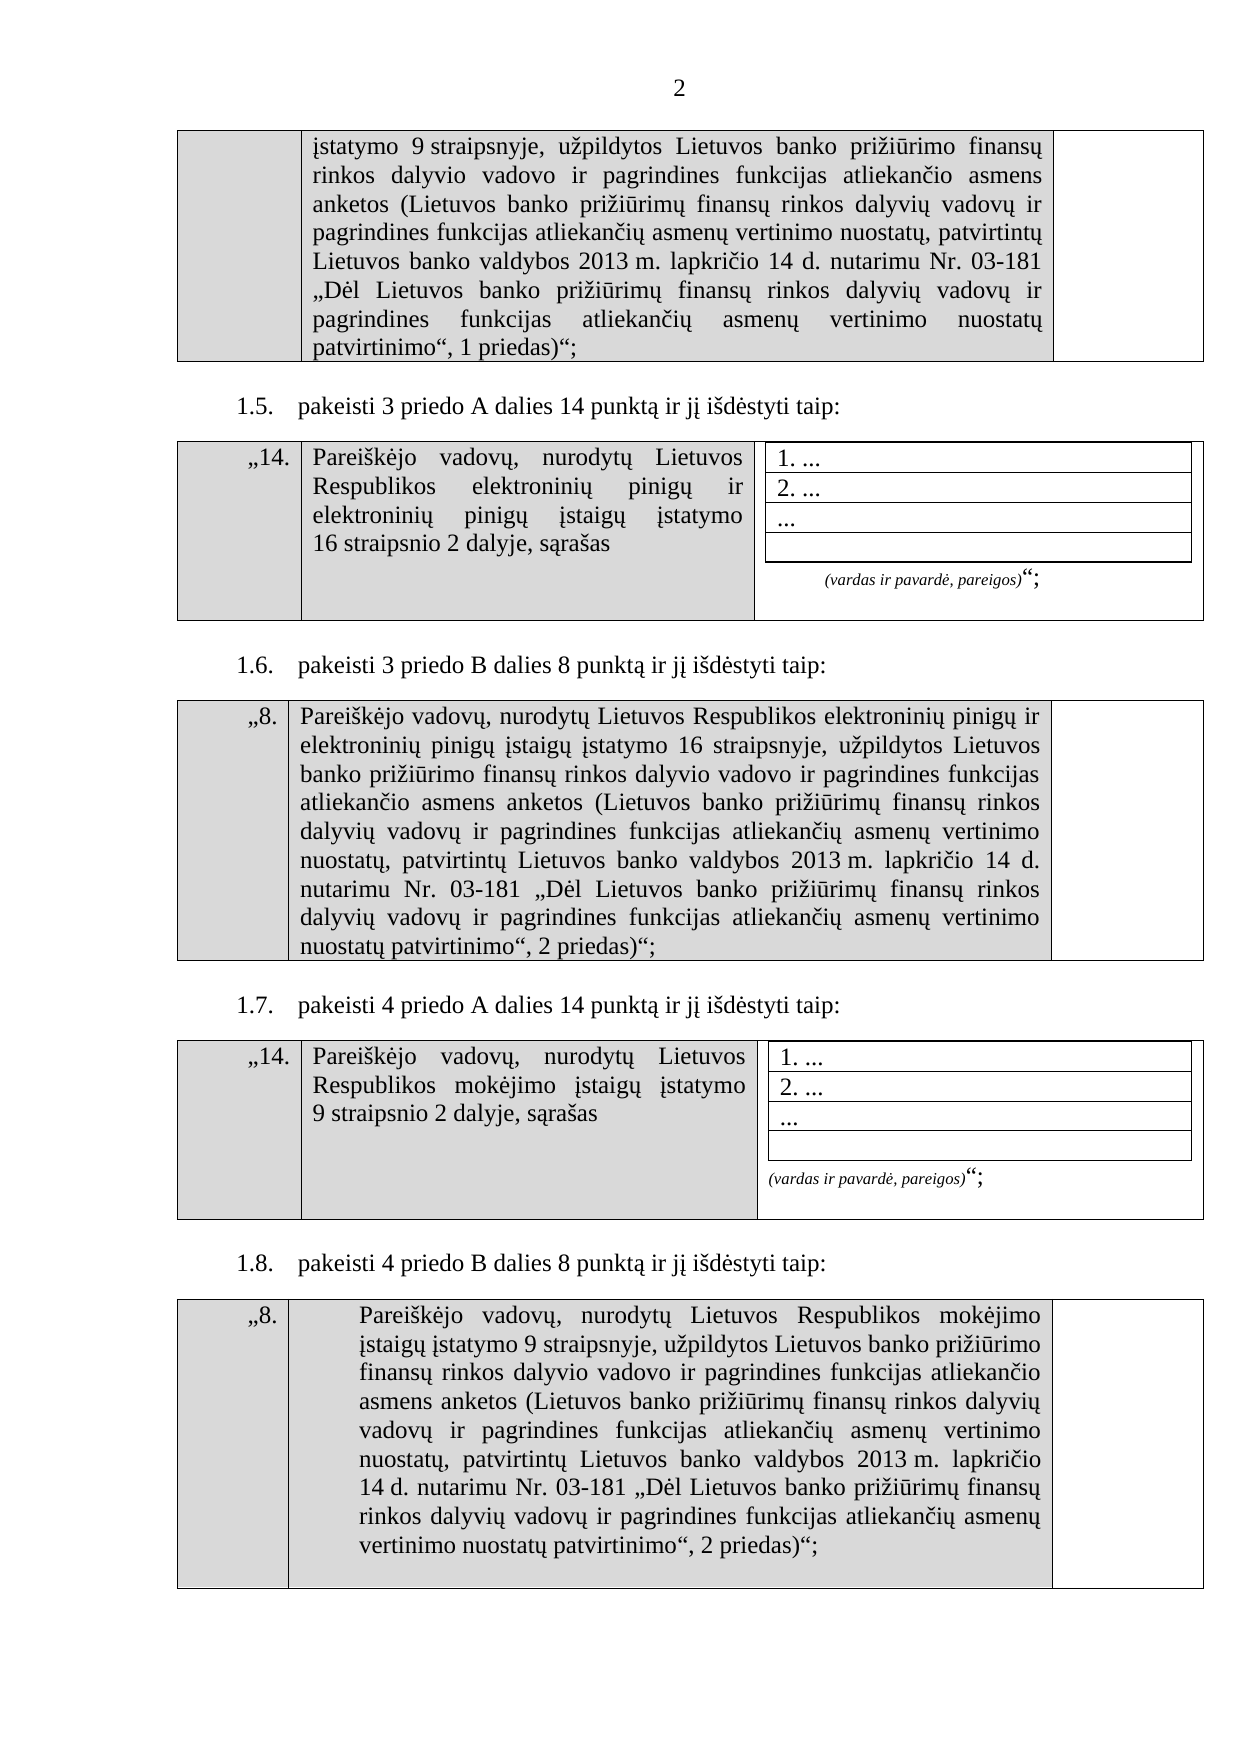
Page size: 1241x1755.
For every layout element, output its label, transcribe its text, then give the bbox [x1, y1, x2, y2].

table_header [1052, 701, 1203, 960]
table_header įstatymo 9 straipsnyje, užpildytos Lietuvos banko prižiūrimo finansų rinkos dalyvio vadovo ir pagrindines funkcijas atliekančio asmens anketos (Lietuvos banko prižiūrimų finansų rinkos dalyvių vadovų ir pagrindines funkcijas atliekančių asmenų vertinimo nuostatų, patvirtintų Lietuvos banko valdybos 2013 m. lapkričio 14 d. nutarimu Nr. 03-181 „Dėl Lietuvos banko prižiūrimų finansų rinkos dalyvių vadovų ir pagrindines funkcijas atliekančių asmenų vertinimo nuostatų patvirtinimo“, 1 priedas)“; [302, 131, 1053, 361]
table_header 1. ... [766, 443, 1191, 472]
table_header Pareiškėjo vadovų, nurodytų Lietuvos Respublikos mokėjimo įstaigų įstatymo 9 straipsnyje, užpildytos Lietuvos banko prižiūrimo finansų rinkos dalyvio vadovo ir pagrindines funkcijas atliekančio asmens anketos (Lietuvos banko prižiūrimų finansų rinkos dalyvių vadovų ir pagrindines funkcijas atliekančių asmenų vertinimo nuostatų, patvirtintų Lietuvos banko valdybos 2013 m. lapkričio 14 d. nutarimu Nr. 03-181 „Dėl Lietuvos banko prižiūrimų finansų rinkos dalyvių vadovų ir pagrindines funkcijas atliekančių asmenų vertinimo nuostatų patvirtinimo“, 2 priedas)“; [289, 1300, 1052, 1587]
text 1.6. pakeisti 3 priedo B dalies 8 punktą ir jį išdėstyti taip: [236, 650, 1181, 678]
text 1.8. pakeisti 4 priedo B dalies 8 punktą ir jį išdėstyti taip: [236, 1248, 1181, 1277]
table_header „14. [178, 442, 301, 620]
table_header [1054, 131, 1203, 361]
table_header 1. ... [769, 1042, 1191, 1071]
table_header „8. [178, 1300, 288, 1587]
table_header Pareiškėjo vadovų, nurodytų Lietuvos Respublikos elektroninių pinigų ir elektroninių pinigų įstaigų įstatymo 16 straipsnyje, užpildytos Lietuvos banko prižiūrimo finansų rinkos dalyvio vadovo ir pagrindines funkcijas atliekančio asmens anketos (Lietuvos banko prižiūrimų finansų rinkos dalyvių vadovų ir pagrindines funkcijas atliekančių asmenų vertinimo nuostatų, patvirtintų Lietuvos banko valdybos 2013 m. lapkričio 14 d. nutarimu Nr. 03-181 „Dėl Lietuvos banko prižiūrimų finansų rinkos dalyvių vadovų ir pagrindines funkcijas atliekančių asmenų vertinimo nuostatų patvirtinimo“, 2 priedas)“; [289, 701, 1051, 960]
table_cell 2. ... [766, 473, 1191, 502]
table_header (vardas ir pavardė, pareigos)“; [755, 442, 1203, 620]
table_cell ... [766, 503, 1191, 532]
text 1.7. pakeisti 4 priedo A dalies 14 punktą ir jį išdėstyti taip: [236, 990, 1181, 1018]
table_header Pareiškėjo vadovų, nurodytų Lietuvos Respublikos mokėjimo įstaigų įstatymo 9 straipsnio 2 dalyje, sąrašas [302, 1041, 757, 1219]
table_header „14. [178, 1041, 301, 1219]
table_header Pareiškėjo vadovų, nurodytų Lietuvos Respublikos elektroninių pinigų ir elektroninių pinigų įstaigų įstatymo 16 straipsnio 2 dalyje, sąrašas [302, 442, 754, 620]
table_cell 2. ... [769, 1072, 1191, 1101]
table_header (vardas ir pavardė, pareigos)“; [758, 1041, 1203, 1219]
text 1.5. pakeisti 3 priedo A dalies 14 punktą ir jį išdėstyti taip: [236, 391, 1181, 420]
table_header [178, 131, 301, 361]
table_header [1053, 1300, 1203, 1587]
table_header „8. [178, 701, 288, 960]
table_cell [766, 533, 1191, 561]
table_cell [769, 1131, 1191, 1160]
table_cell ... [769, 1102, 1191, 1130]
